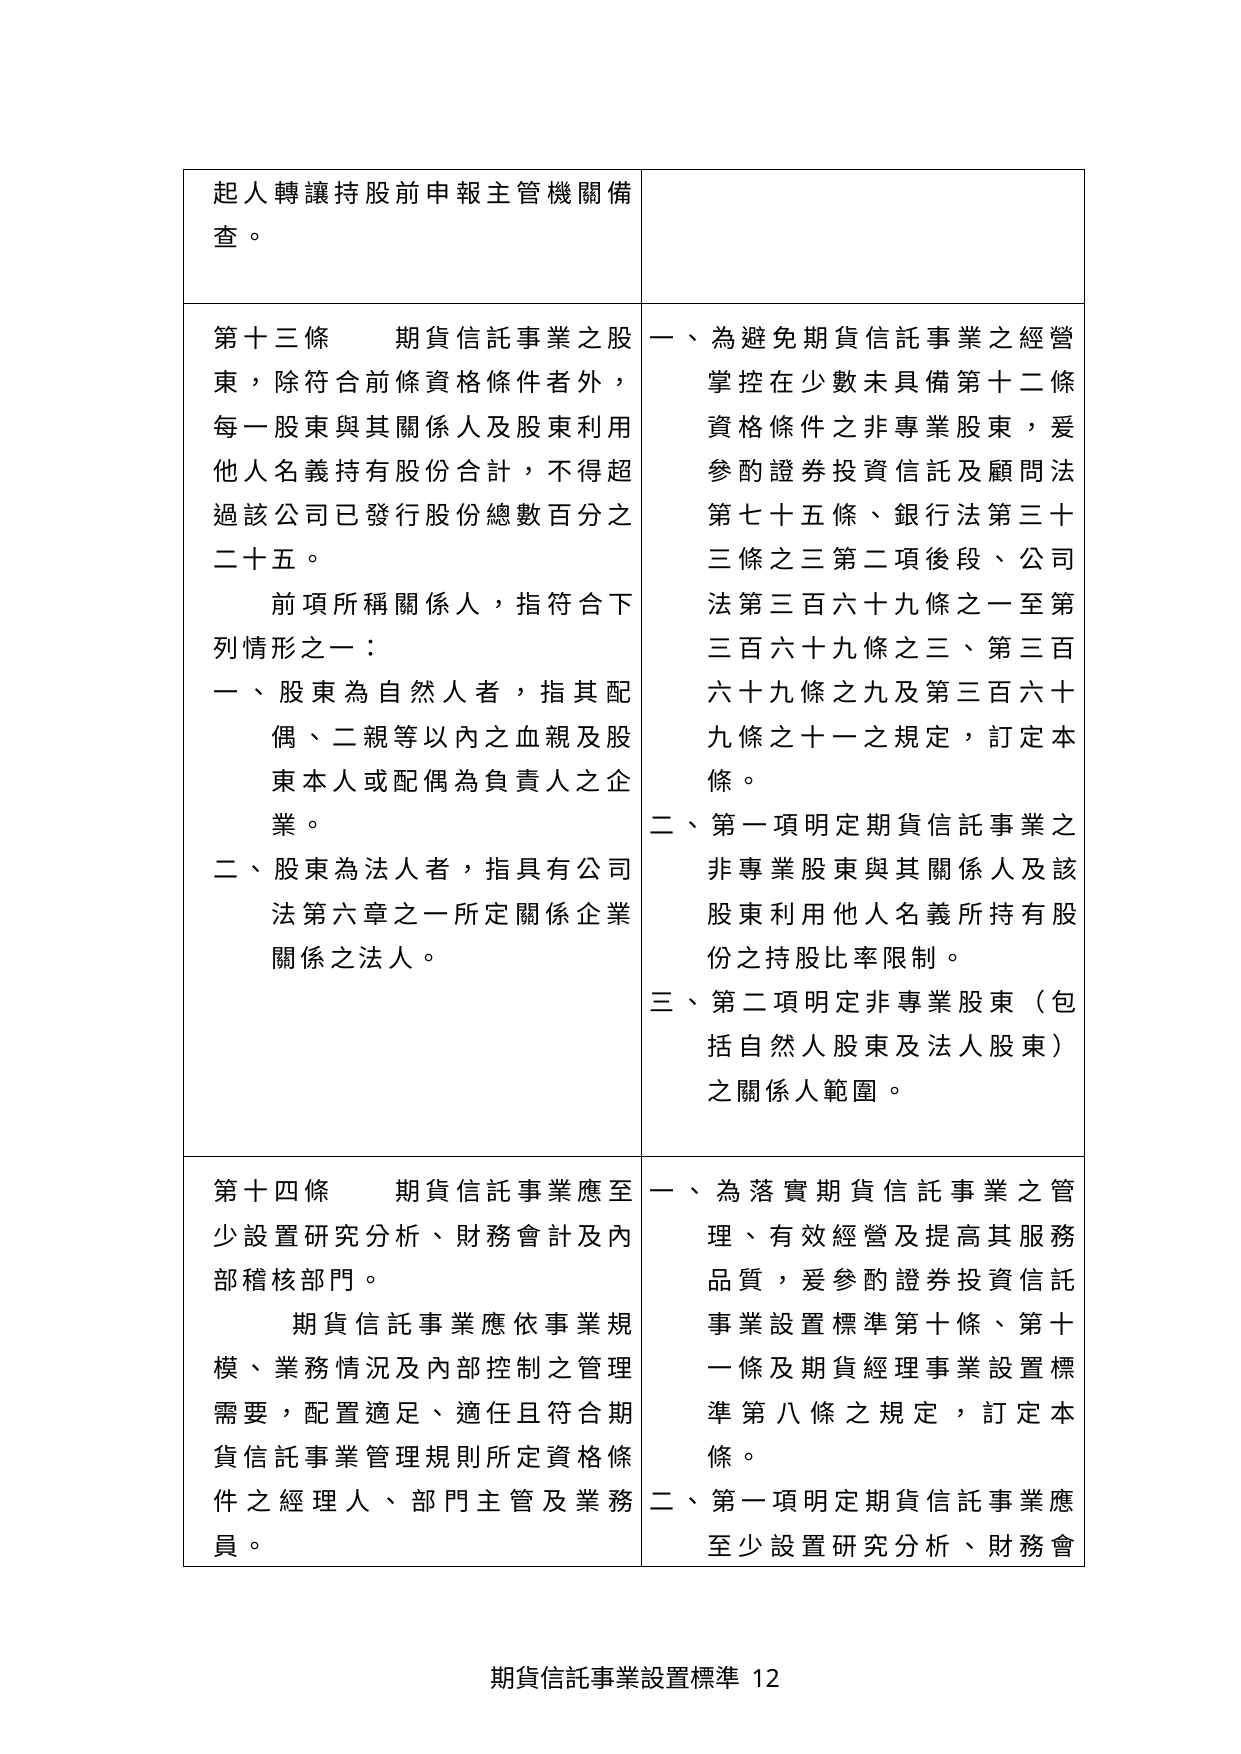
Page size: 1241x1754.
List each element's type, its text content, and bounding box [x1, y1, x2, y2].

table_cell 第十四條 期貨信託事業應至少設置研究分析、財務會計及內部稽核部門。 期貨信託事業應依事業規模、業務情況及內部控制之管理需要，配置適足、適任且符合期貨信託事業管理規則所定資格條件之經理人、部門主管及業務員。 [184, 1157, 641, 1566]
table_cell 第十三條 期貨信託事業之股東，除符合前條資格條件者外，每一股東與其關係人及股東利用他人名義持有股份合計，不得超過該公司已發行股份總數百分之二十五。 前項所稱關係人，指符合下列情形之一： 一、股東為自然人者，指其配偶、二親等以內之血親及股東本人或配偶為負責人之企業。 二、股東為法人者，指具有公司法第六章之一所定關係企業關係之法人。 [184, 304, 641, 1156]
table_cell 一、為避免期貨信託事業之經營掌控在少數未具備第十二條資格條件之非專業股東，爰參酌證券投資信託及顧問法第七十五條、銀行法第三十三條之三第二項後段、公司法第三百六十九條之一至第三百六十九條之三、第三百六十九條之九及第三百六十九條之十一之規定，訂定本條。 二、第一項明定期貨信託事業之非專業股東與其關係人及該股東利用他人名義所持有股份之持股比率限制。 三、第二項明定非專業股東（包括自然人股東及法人股東）之關係人範圍。 [642, 304, 1084, 1156]
table_cell 一、為落實期貨信託事業之管理、有效經營及提高其服務品質，爰參酌證券投資信託事業設置標準第十條、第十一條及期貨經理事業設置標準第八條之規定，訂定本條。 二、第一項明定期貨信託事業應至少設置研究分析、財務會 [642, 1157, 1084, 1566]
table_cell 起人轉讓持股前申報主管機關備查。 [184, 170, 641, 302]
table_cell [642, 170, 1084, 302]
